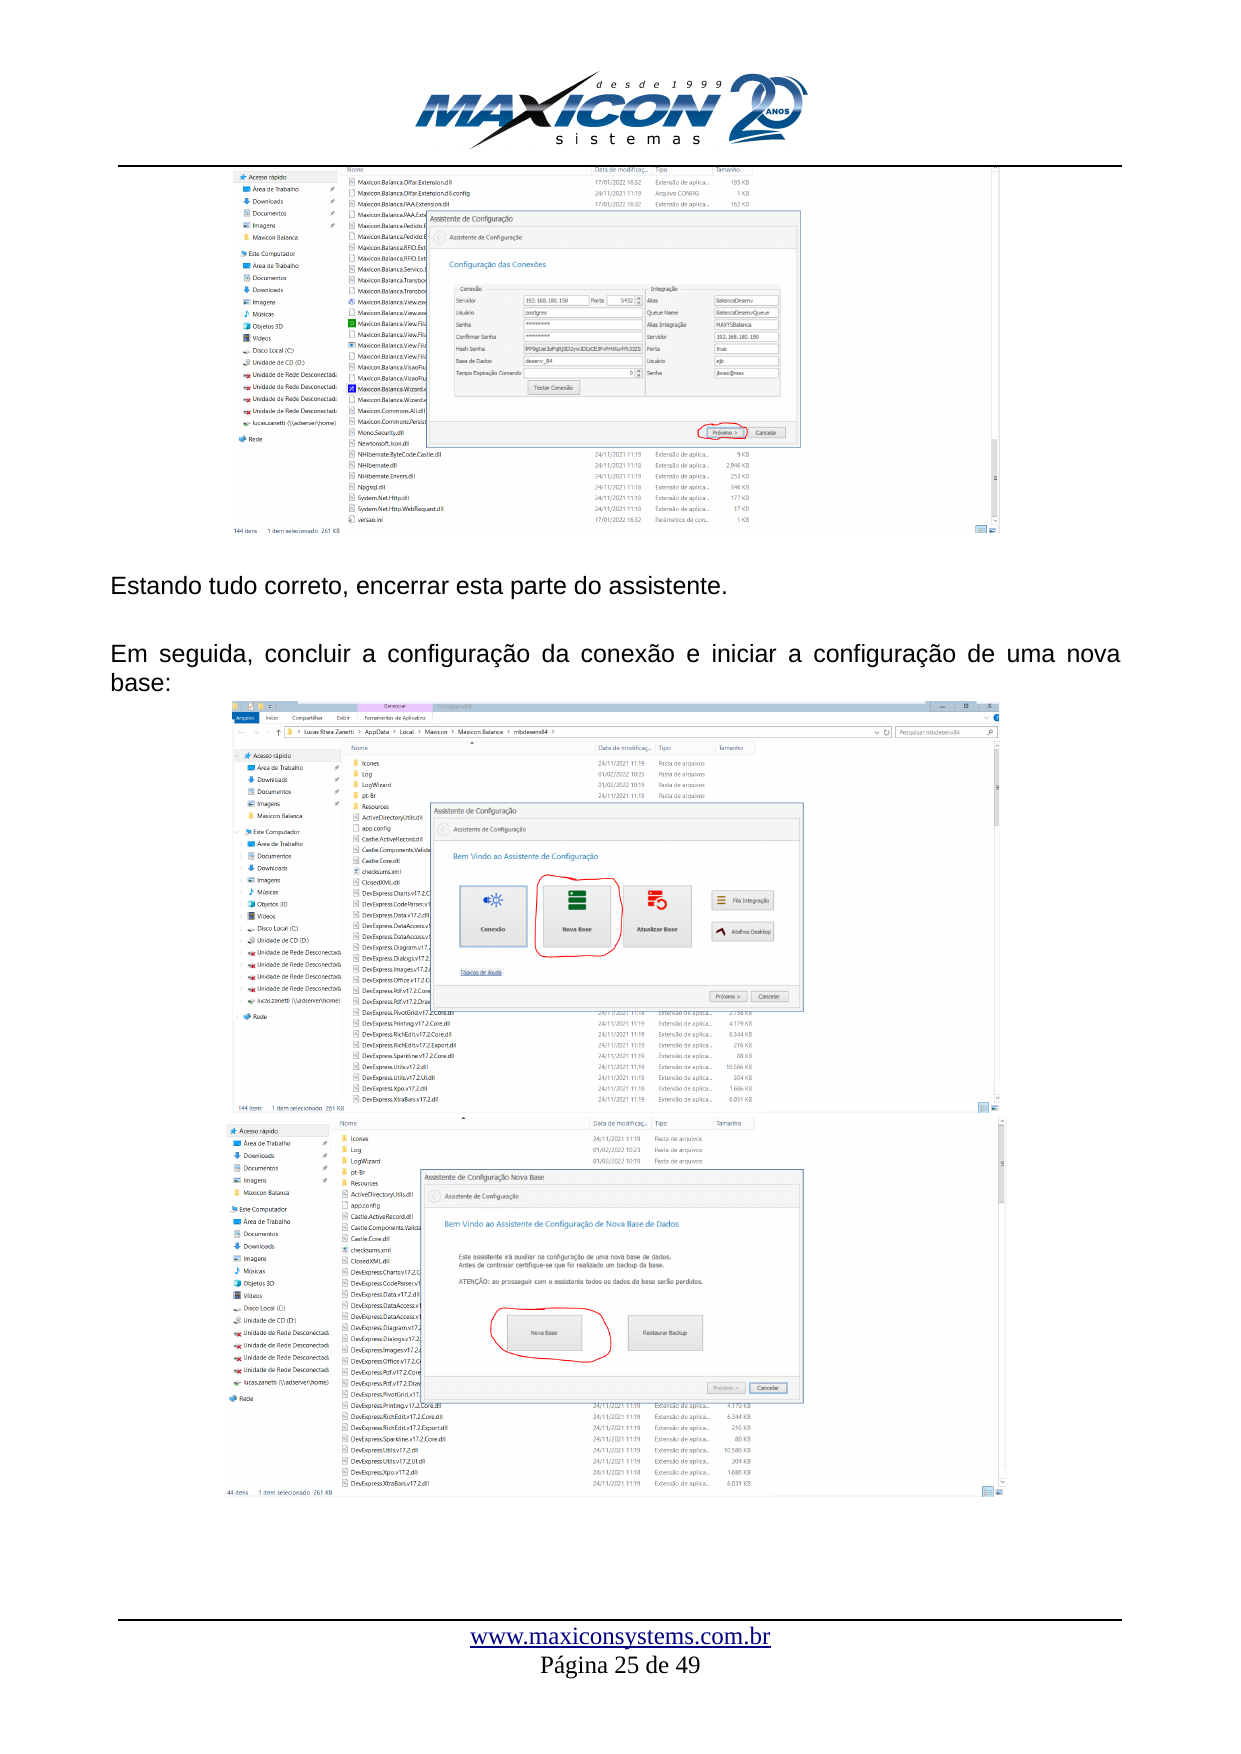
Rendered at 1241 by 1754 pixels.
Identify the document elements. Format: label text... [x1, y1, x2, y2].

text Em seguida, concluir a configuração da conexão e iniciar a configuração de uma nova base: [110, 639, 1122, 696]
text Estando tudo correto, encerrar esta parte do assistente. [110, 571, 1122, 600]
